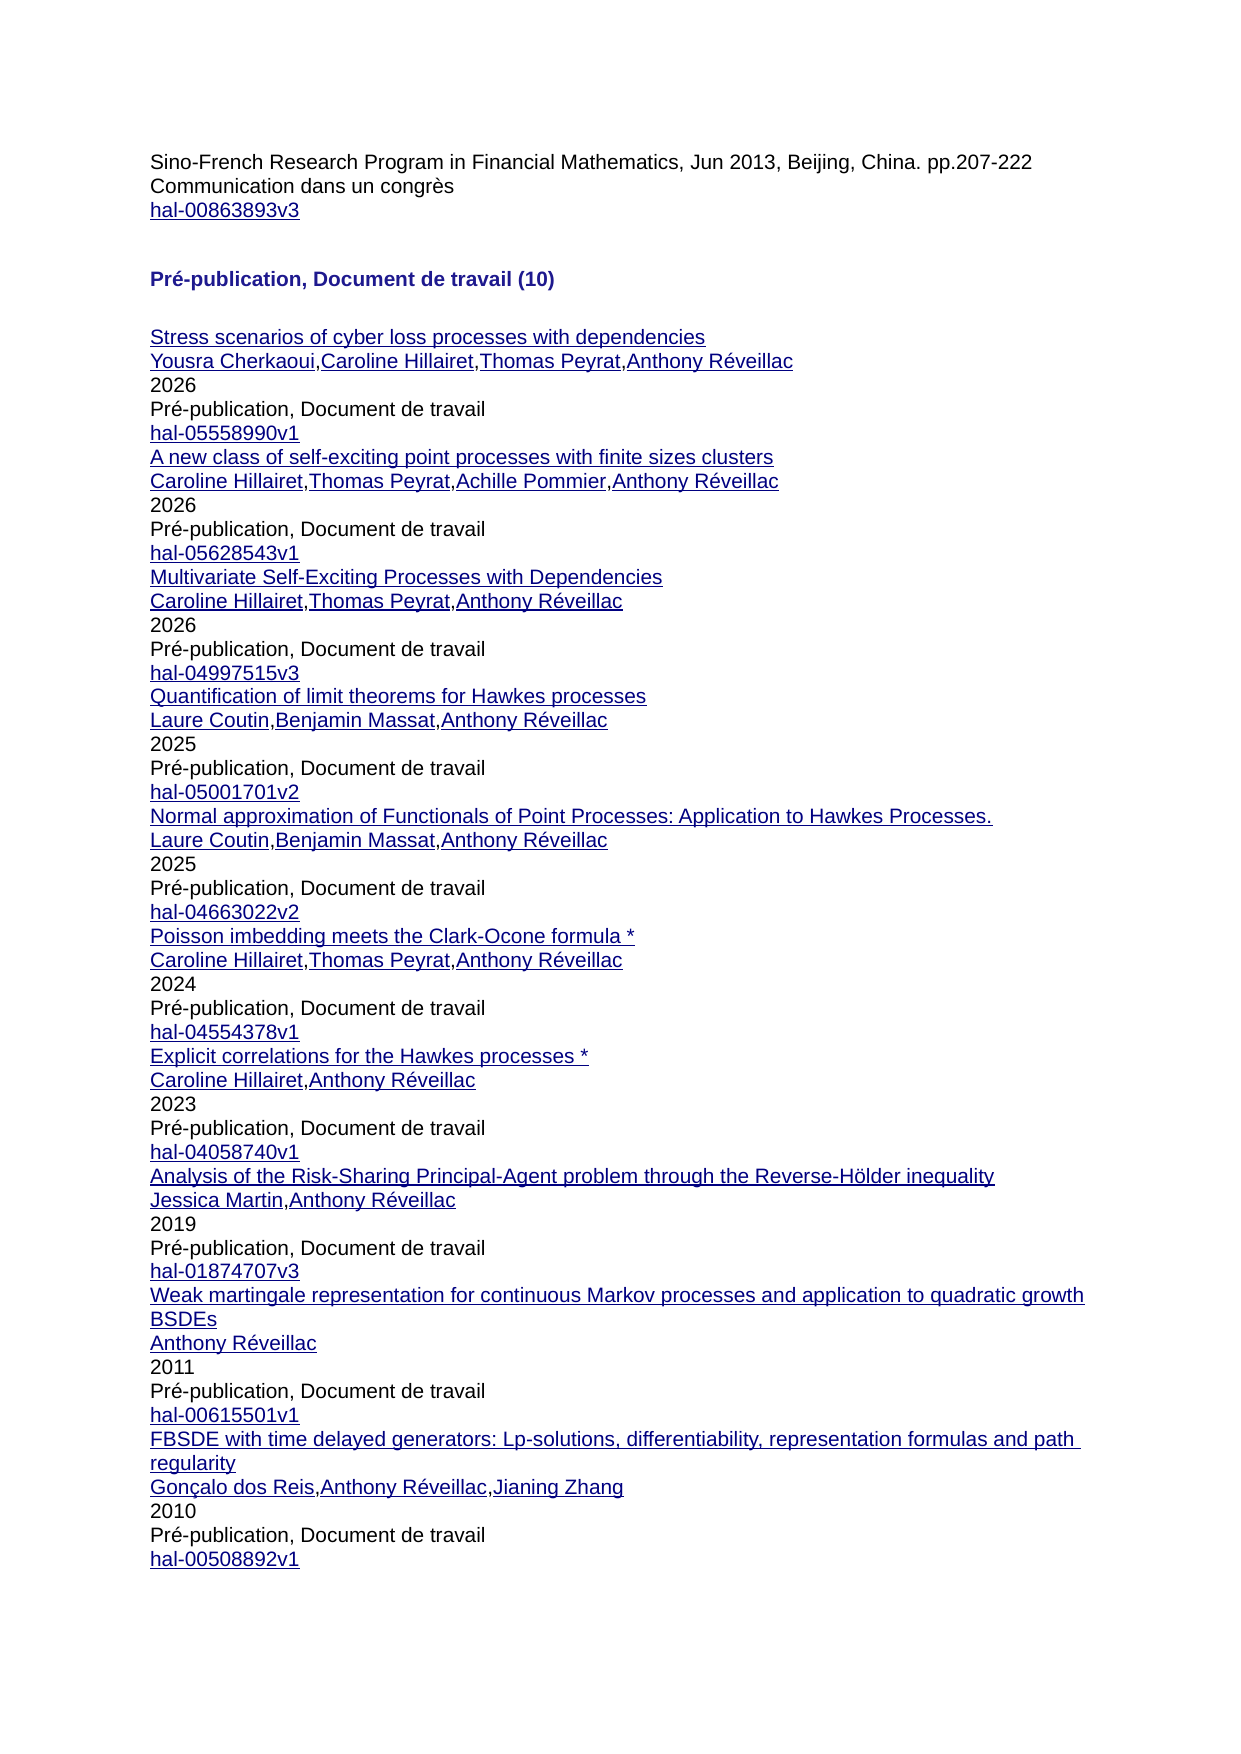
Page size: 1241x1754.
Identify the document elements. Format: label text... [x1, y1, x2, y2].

table_cell FBSDE with time delayed generators: Lp-solutions, differentiability, representation formulas and path regularity Gonçalo dos Reis,Anthony Réveillac,Jianing Zhang 2010 Pré-publication, Document de travail hal-00508892v1 [150, 1427, 1090, 1571]
table_header Sino-French Research Program in Financial Mathematics, Jun 2013, Beijing, China. pp.207-222 Communication dans un congrès hal-00863893v3 [150, 150, 1090, 222]
table_cell Weak martingale representation for continuous Markov processes and application to quadratic growth BSDEs Anthony Réveillac 2011 Pré-publication, Document de travail hal-00615501v1 [150, 1283, 1090, 1427]
table_cell Multivariate Self-Exciting Processes with Dependencies Caroline Hillairet,Thomas Peyrat,Anthony Réveillac 2026 Pré-publication, Document de travail hal-04997515v3 [150, 565, 1090, 684]
table_cell Quantification of limit theorems for Hawkes processes Laure Coutin,Benjamin Massat,Anthony Réveillac 2025 Pré-publication, Document de travail hal-05001701v2 [150, 684, 1090, 804]
table_cell Explicit correlations for the Hawkes processes * Caroline Hillairet,Anthony Réveillac 2023 Pré-publication, Document de travail hal-04058740v1 [150, 1044, 1090, 1163]
table_cell Normal approximation of Functionals of Point Processes: Application to Hawkes Processes. Laure Coutin,Benjamin Massat,Anthony Réveillac 2025 Pré-publication, Document de travail hal-04663022v2 [150, 804, 1090, 924]
table_cell Poisson imbedding meets the Clark-Ocone formula * Caroline Hillairet,Thomas Peyrat,Anthony Réveillac 2024 Pré-publication, Document de travail hal-04554378v1 [150, 924, 1090, 1044]
table_cell Analysis of the Risk-Sharing Principal-Agent problem through the Reverse-Hölder inequality Jessica Martin,Anthony Réveillac 2019 Pré-publication, Document de travail hal-01874707v3 [150, 1164, 1090, 1283]
subtitle Pré-publication, Document de travail (10) [150, 267, 1090, 291]
table_cell A new class of self-exciting point processes with finite sizes clusters Caroline Hillairet,Thomas Peyrat,Achille Pommier,Anthony Réveillac 2026 Pré-publication, Document de travail hal-05628543v1 [150, 445, 1090, 564]
table_header Stress scenarios of cyber loss processes with dependencies Yousra Cherkaoui,Caroline Hillairet,Thomas Peyrat,Anthony Réveillac 2026 Pré-publication, Document de travail hal-05558990v1 [150, 325, 1090, 445]
